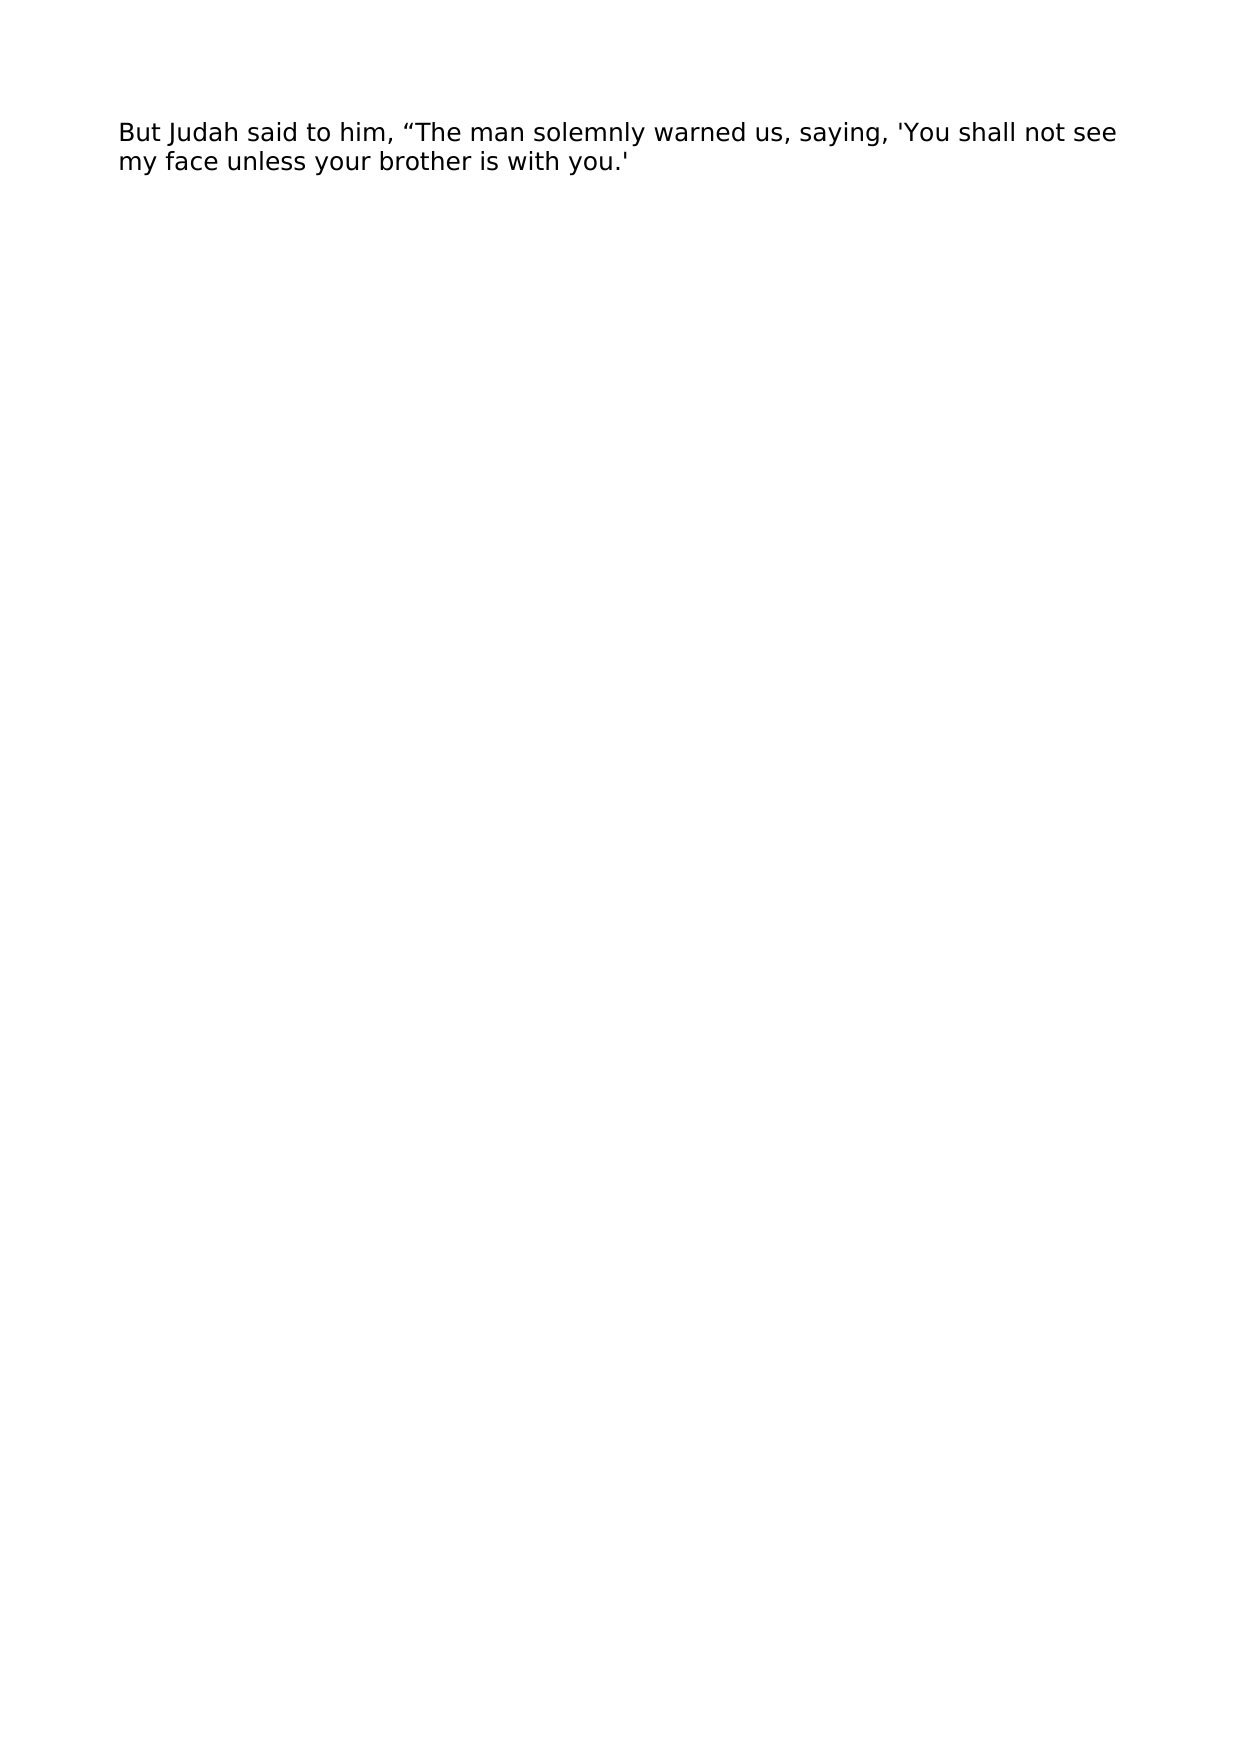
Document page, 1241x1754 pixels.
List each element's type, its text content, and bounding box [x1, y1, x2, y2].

text But Judah said to him, “The man solemnly warned us, saying, 'You shall not see my face unless your brother is with you.' [118, 118, 1122, 176]
